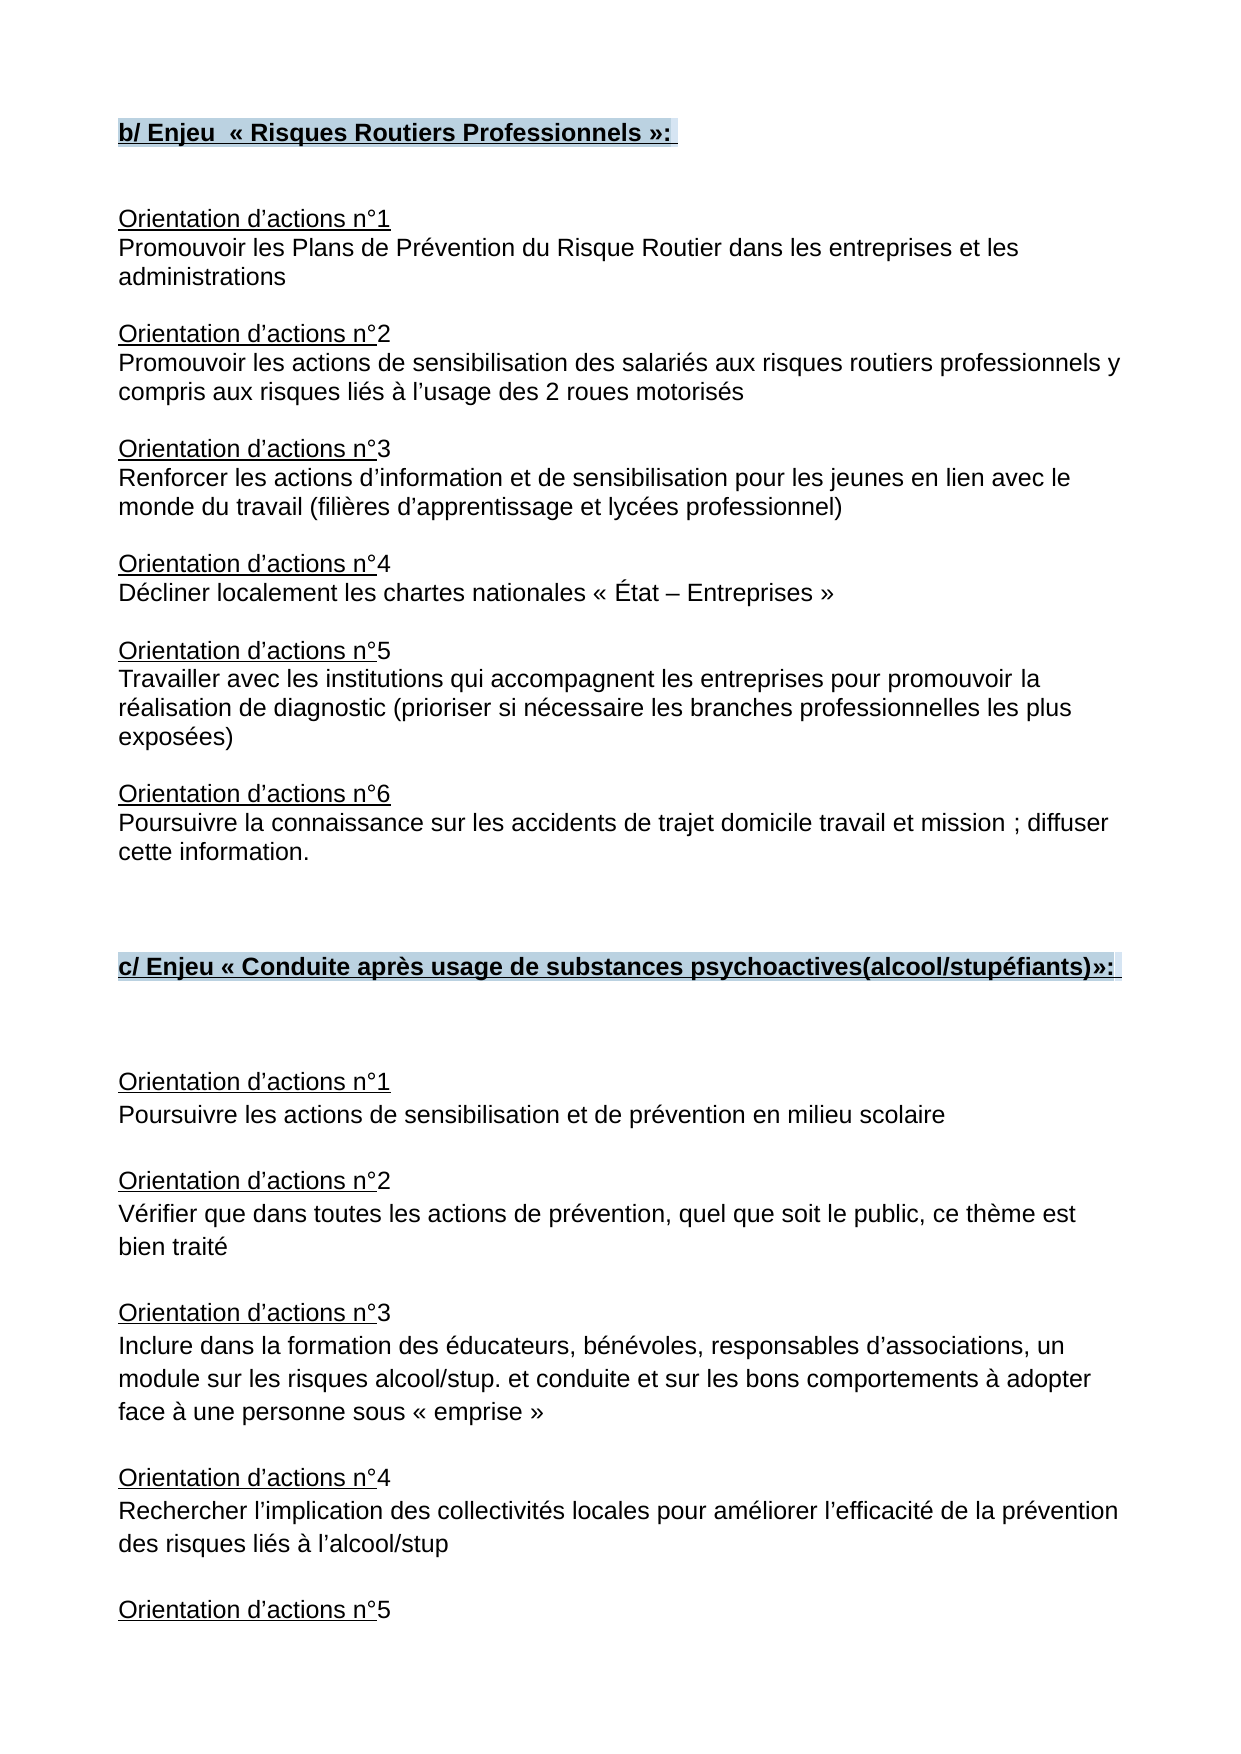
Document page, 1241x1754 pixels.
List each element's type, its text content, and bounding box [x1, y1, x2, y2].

text Orientation d’actions n°4 [118, 1463, 1122, 1492]
text Orientation d’actions n°1 [118, 204, 1122, 233]
text Promouvoir les actions de sensibilisation des salariés aux risques routiers professionnels y compris aux risques liés à l’usage des 2 roues motorisés [118, 348, 1122, 406]
text Promouvoir les Plans de Prévention du Risque Routier dans les entreprises et les administrations [118, 233, 1122, 291]
text Renforcer les actions d’information et de sensibilisation pour les jeunes en lien avec le monde du travail (filières d’apprentissage et lycées professionnel) [118, 463, 1122, 521]
text Orientation d’actions n°2 [118, 319, 1122, 348]
text Orientation d’actions n°3 [118, 434, 1122, 463]
text Orientation d’actions n°1 [118, 1067, 1122, 1096]
text Orientation d’actions n°6 [118, 779, 1122, 808]
text Poursuivre les actions de sensibilisation et de prévention en milieu scolaire [118, 1100, 1122, 1129]
text Orientation d’actions n°3 [118, 1298, 1122, 1327]
text b/ Enjeu « Risques Routiers Professionnels »: [118, 118, 1122, 147]
text Travailler avec les institutions qui accompagnent les entreprises pour promouvoir la réalisation de diagnostic (prioriser si nécessaire les branches professionnelles les plus exposées) [118, 664, 1122, 751]
text Orientation d’actions n°2 [118, 1166, 1122, 1195]
text Vérifier que dans toutes les actions de prévention, quel que soit le public, ce thème est bien traité [118, 1199, 1122, 1261]
text Poursuivre la connaissance sur les accidents de trajet domicile travail et mission ; diffuser cette information. [118, 808, 1122, 866]
text Orientation d’actions n°5 [118, 636, 1122, 664]
text Orientation d’actions n°5 [118, 1595, 1122, 1624]
text Inclure dans la formation des éducateurs, bénévoles, responsables d’associations, un module sur les risques alcool/stup. et conduite et sur les bons comportements à adopter face à une personne sous « emprise » [118, 1331, 1122, 1426]
text Rechercher l’implication des collectivités locales pour améliorer l’efficacité de la prévention des risques liés à l’alcool/stup [118, 1496, 1122, 1558]
text Orientation d’actions n°4 [118, 549, 1122, 578]
text c/ Enjeu « Conduite après usage de substances psychoactives(alcool/stupéfiants)»: [118, 952, 1122, 981]
text Décliner localement les chartes nationales « État – Entreprises » [118, 578, 1122, 607]
